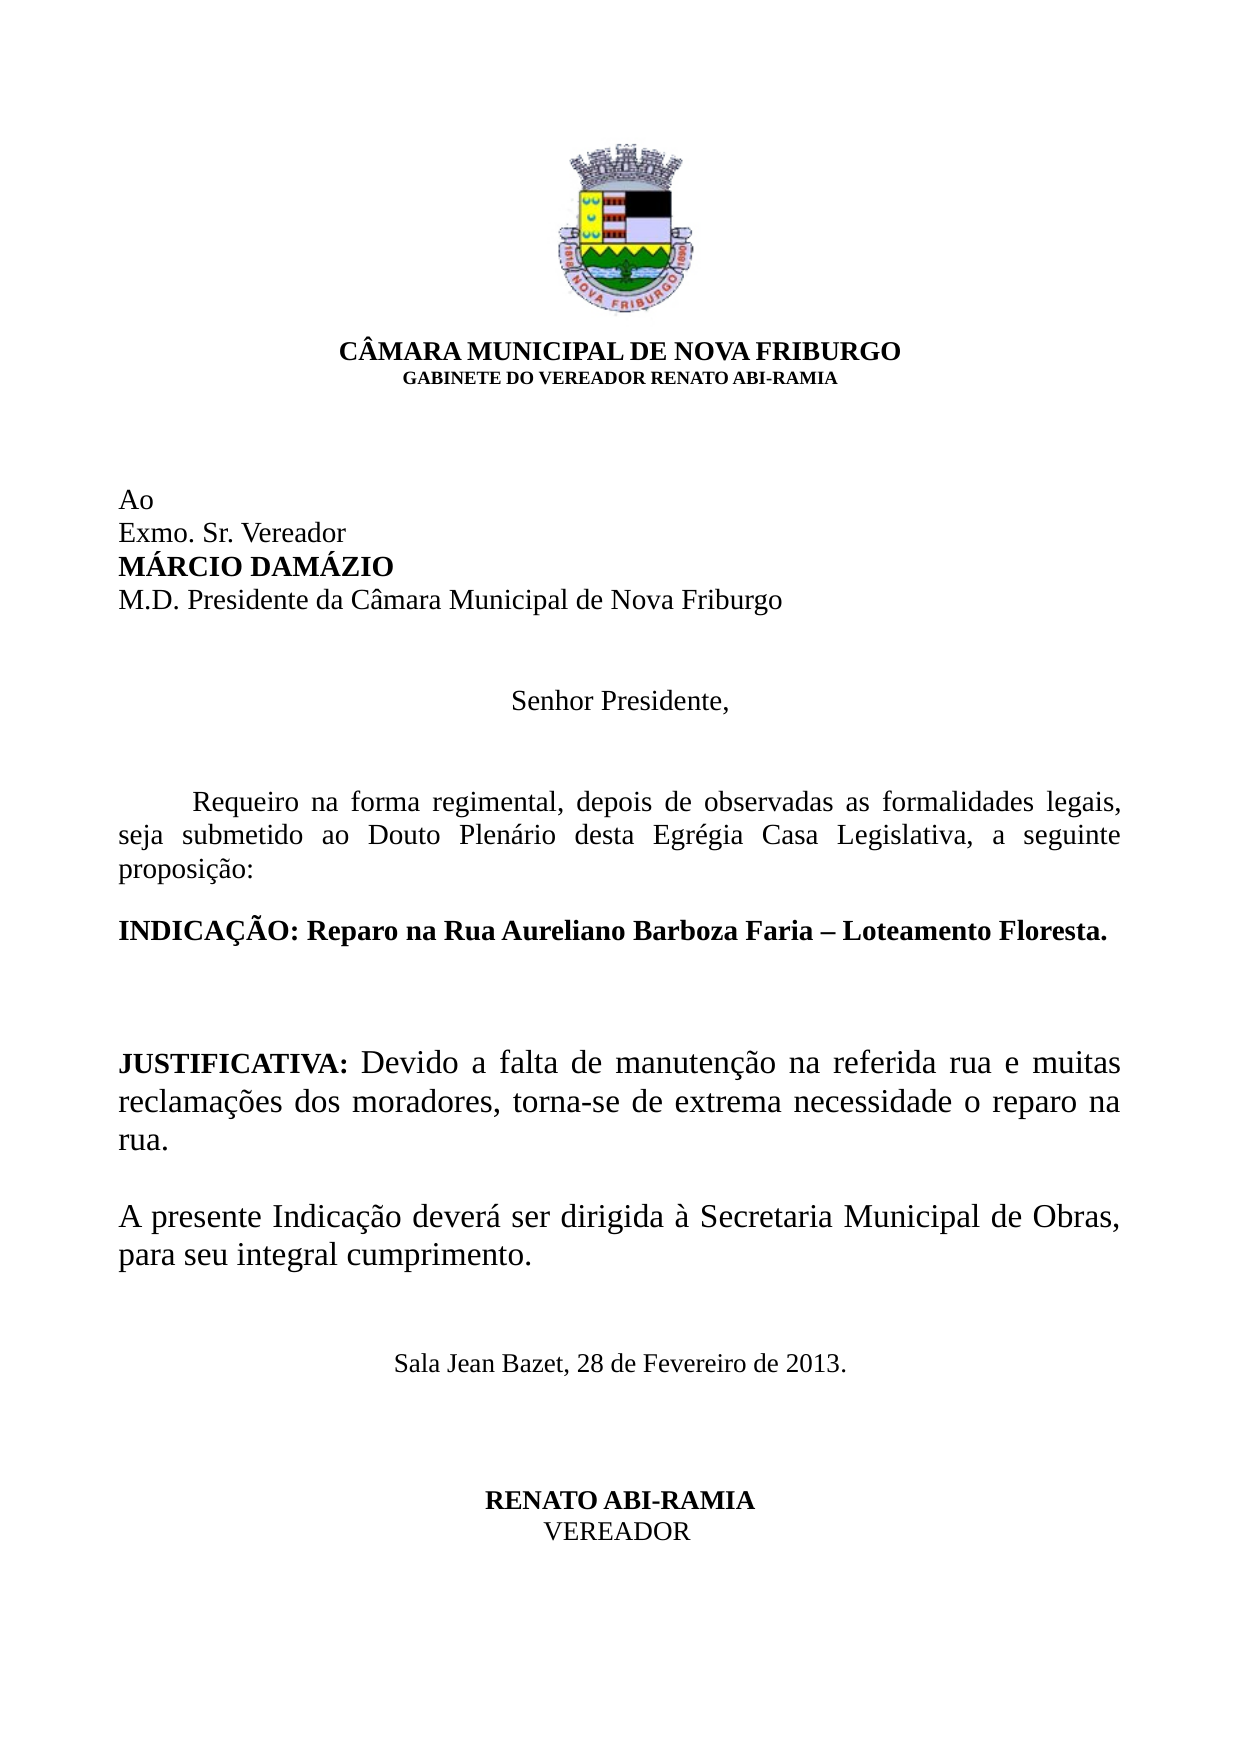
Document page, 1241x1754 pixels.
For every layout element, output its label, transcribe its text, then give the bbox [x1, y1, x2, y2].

text Senhor Presidente, [118, 683, 1122, 717]
text CÂMARA MUNICIPAL DE NOVA FRIBURGO [118, 335, 1122, 367]
text VEREADOR [118, 1516, 1122, 1547]
list D. Presidente da Câmara Municipal de Nova Friburgo [118, 582, 1122, 616]
text A presente Indicação deverá ser dirigida à Secretaria Municipal de Obras, para seu integral cumprimento. [118, 1196, 1122, 1272]
picture [537, 127, 703, 327]
text INDICAÇÃO: Reparo na Rua Aureliano Barboza Faria – Loteamento Floresta. [118, 913, 1122, 947]
text RENATO ABI-RAMIA [118, 1484, 1122, 1516]
text Requeiro na forma regimental, depois de observadas as formalidades legais, seja submetido ao Douto Plenário desta Egrégia Casa Legislativa, a seguinte proposição: [118, 784, 1122, 884]
text JUSTIFICATIVA: Devido a falta de manutenção na referida rua e muitas reclamações dos moradores, torna-se de extrema necessidade o reparo na rua. [118, 1042, 1122, 1157]
text MÁRCIO DAMÁZIO [118, 549, 1122, 582]
text Sala Jean Bazet, 28 de Fevereiro de 2013. [118, 1347, 1122, 1378]
text Ao [118, 482, 1122, 515]
text Exmo. Sr. Vereador [118, 515, 1122, 549]
text GABINETE DO VEREADOR RENATO ABI-RAMIA [118, 367, 1122, 388]
